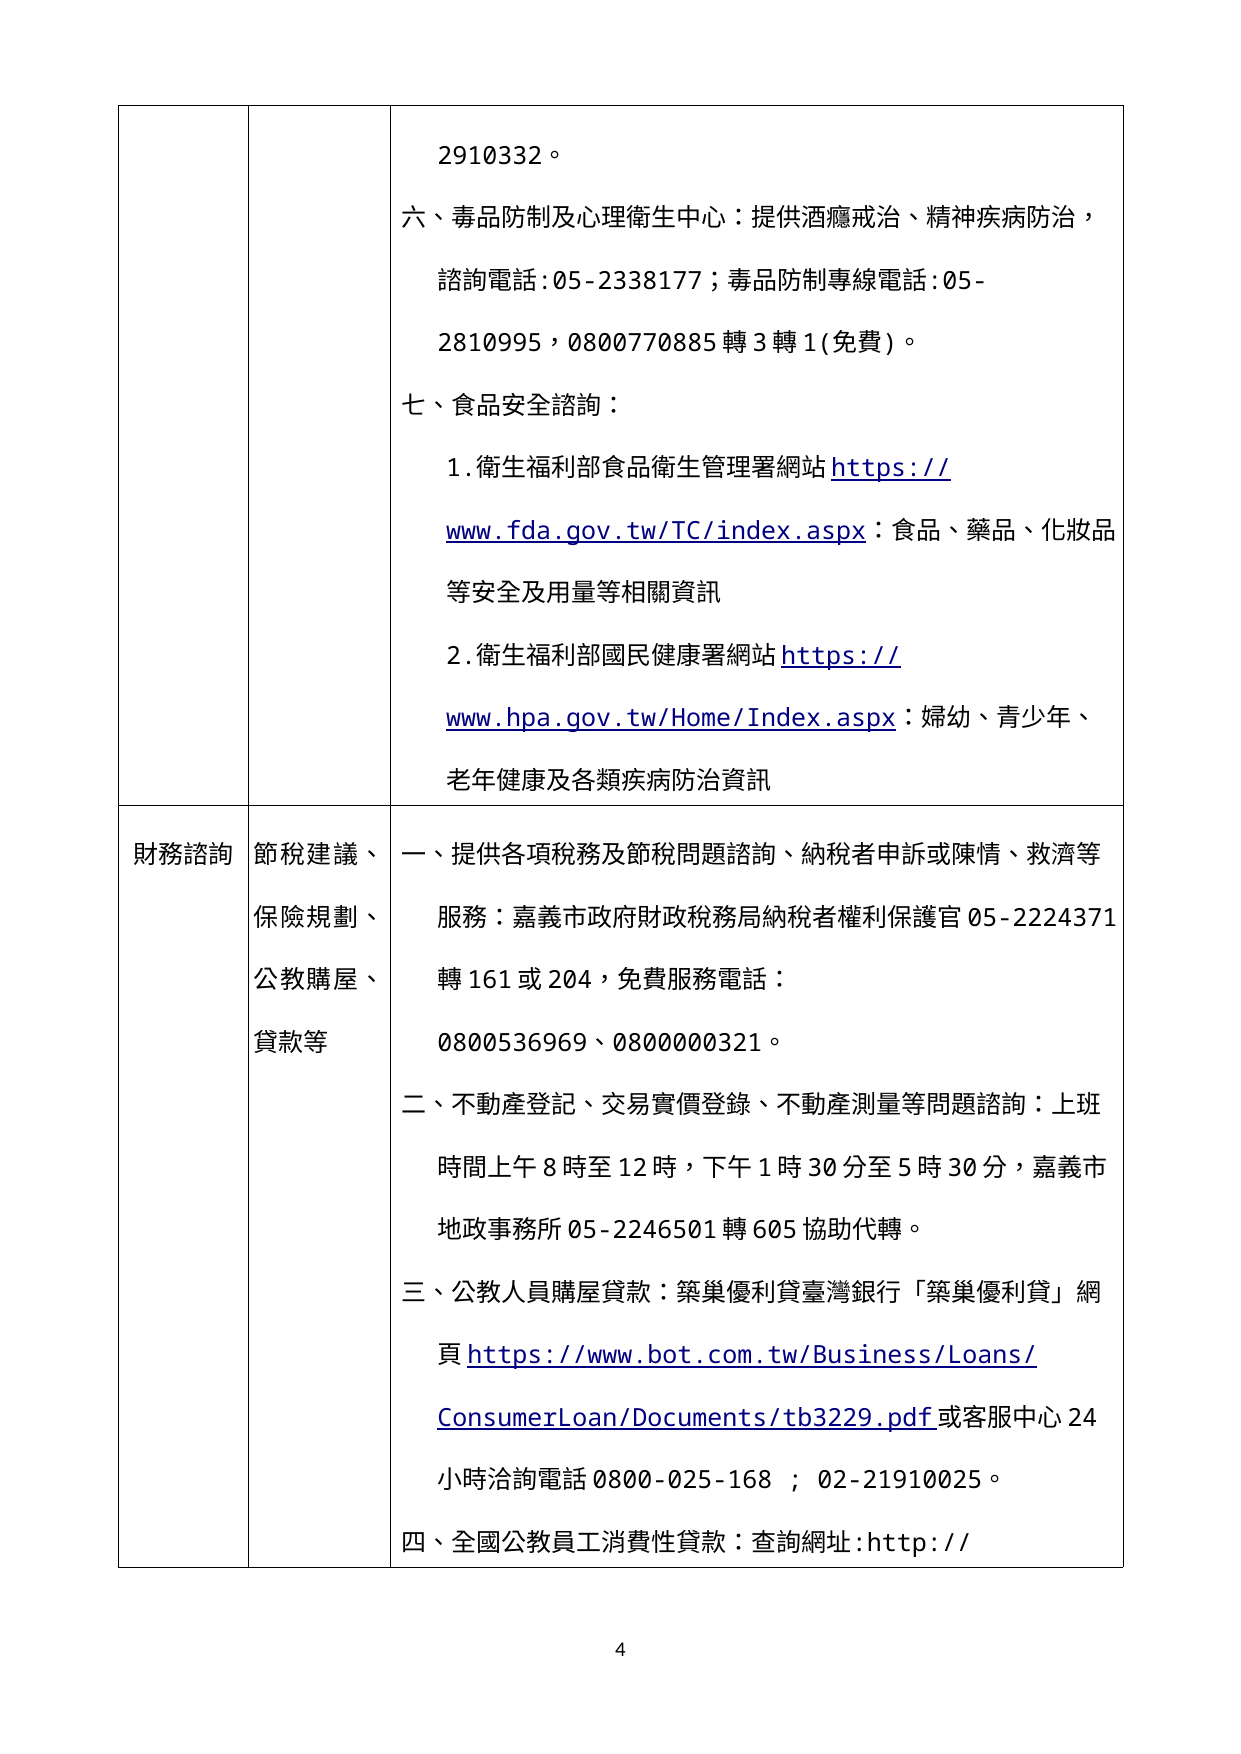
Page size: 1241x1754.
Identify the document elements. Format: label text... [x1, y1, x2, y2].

table_cell 財務諮詢 [119, 806, 248, 1567]
table_cell [249, 106, 390, 805]
table_cell 就醫用藥：醫療用藥諮詢服務 本府衛生局所屬東區衛生所及西區衛生所醫生、藥師提供本府暨所屬機關學校員工協助方案適用對象醫療及用藥諮詢服務。服務人員、服務內容、諮詢電話、服務時段如下： 1.東區衛生所陳醫師：上班時間下午提供電話醫療諮詢服務，諮詢電話：05-2750423轉301。 2.西區衛生所楊醫師：上班時間下午提供電話醫療諮詢服務，諮詢電話：05-2337355轉221。 3.西區衛生所藥師柯藥師：上班日時間提供電話用藥諮詢服務，諮詢電話：05-2337355轉267。 以上時間如因醫師外出行政相驗，請同仁稍後或洽詢可提供諮詢時間，諮詢時並請提供服務單位、職稱、姓名俾醫師辨識。 婦幼健康及母乳哺育諮詢專線：05-2338066轉513。 長期照護、喘息服務、居家護理復健諮詢專線：全國性市話或手機直撥1966、嘉義市長期照護管理中心：05-2336882嘉義市德明路1號。 嘉義市長青園日照中心：可服務人數60人，電話：05-2760217。 戒菸服務諮詢專線：嘉義市政府衛生局企劃科05-2910332。 毒品防制及心理衛生中心：提供酒癮戒治、精神疾病防治，諮詢電話:05-2338177；毒品防制專線電話:05-2810995，0800770885轉3轉1(免費)。 食品安全諮詢： 1.衛生福利部食品衛生管理署網站https://www.fda.gov.tw/TC/index.aspx：食品、藥品、化妝品等安全及用量等相關資訊 2.衛生福利部國民健康署網站https://www.hpa.gov.tw/Home/Index.aspx：婦幼、青少年、老年健康及各類疾病防治資訊 [391, 106, 1123, 805]
table_cell [119, 106, 248, 805]
table_cell 提供各項稅務及節稅問題諮詢、納稅者申訴或陳情、救濟等服務：嘉義市政府財政稅務局納稅者權利保護官05-2224371轉161或204，免費服務電話：0800536969、0800000321。 不動產登記、交易實價登錄、不動產測量等問題諮詢：上班時間上午8時至12時，下午1時30分至5時30分，嘉義市地政事務所05-2246501轉605協助代轉。 公教人員購屋貸款：築巢優利貸臺灣銀行「築巢優利貸」網頁https://www.bot.com.tw/Business/Loans/ConsumerLoan/Documents/tb3229.pdf或客服中心24小時洽詢電話0800-025-168 ; 02-21910025。 全國公教員工消費性貸款：查詢網址:http:// [391, 806, 1123, 1567]
table_cell 節稅建議、保險規劃、公教購屋、貸款等 [249, 806, 390, 1567]
